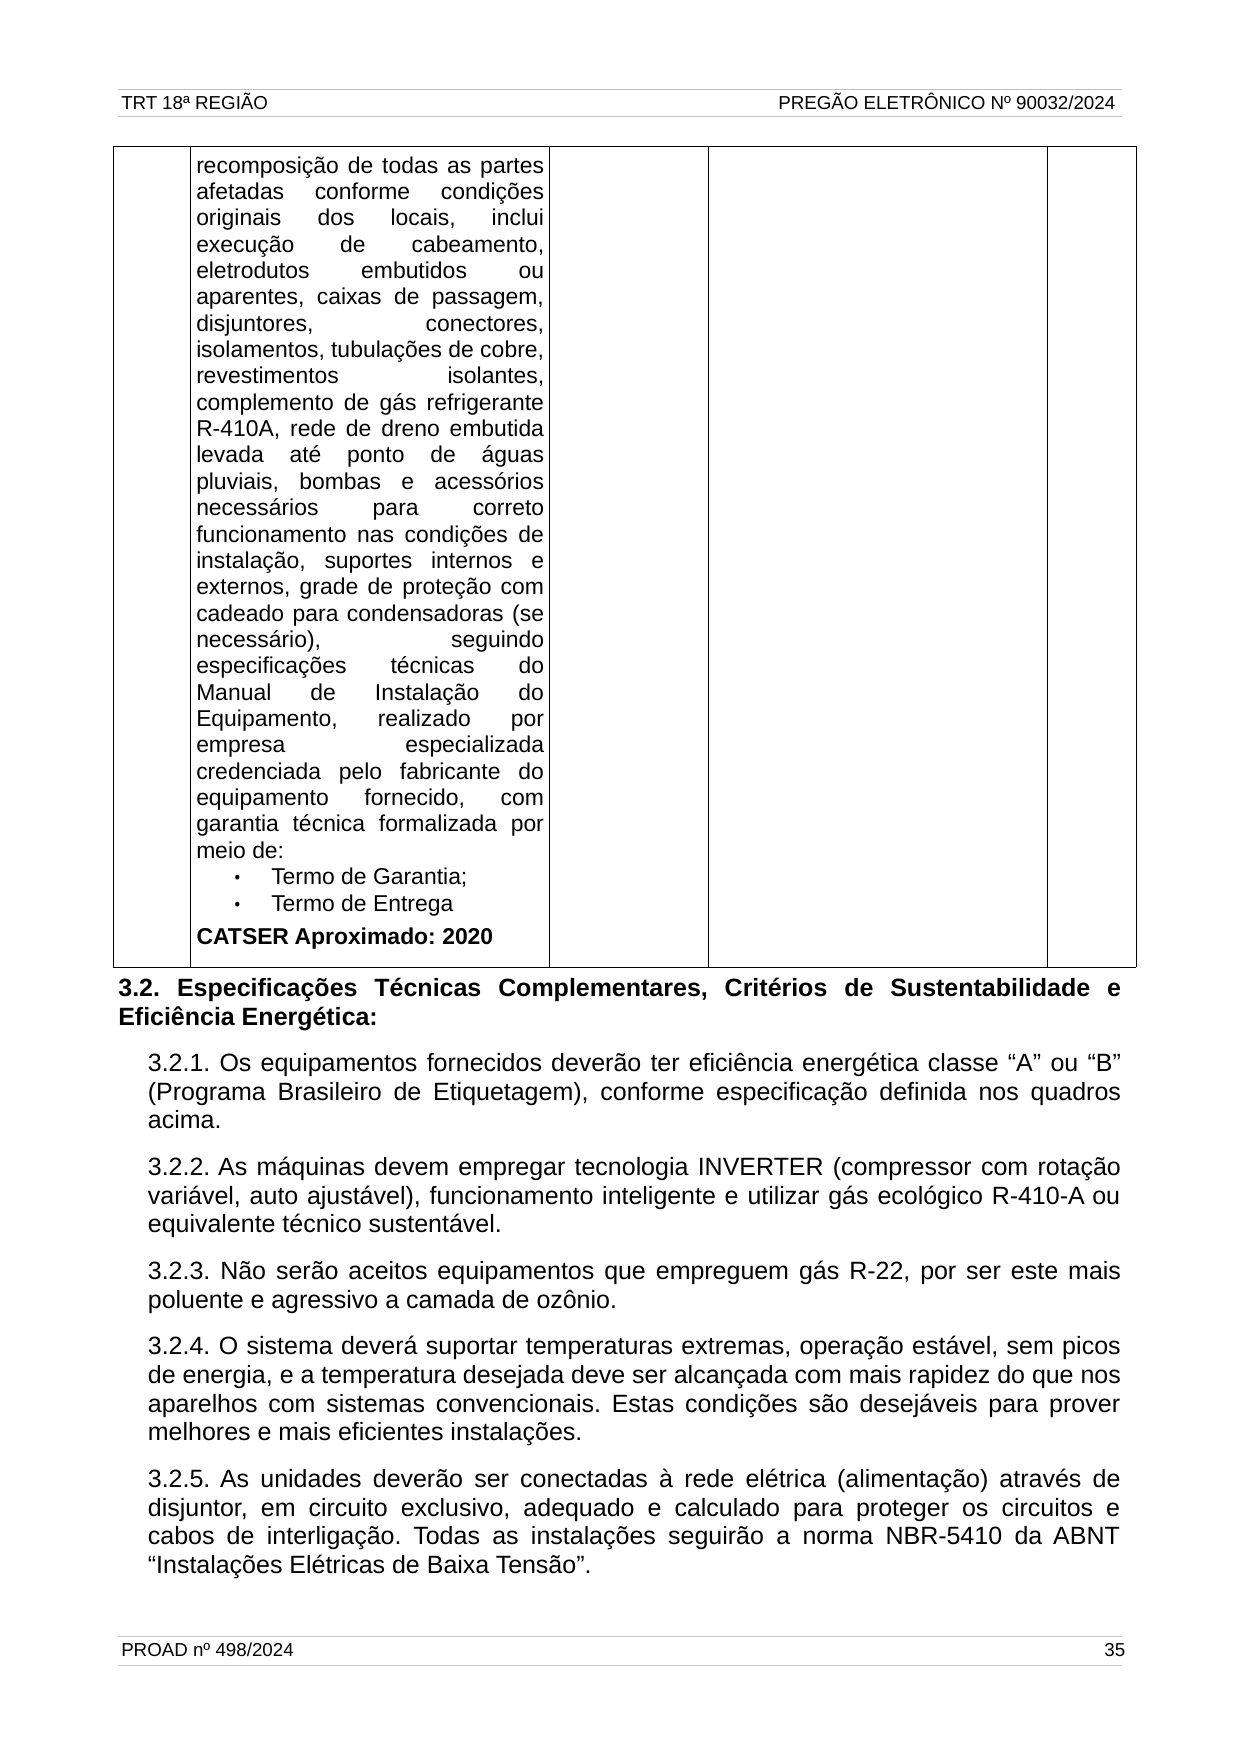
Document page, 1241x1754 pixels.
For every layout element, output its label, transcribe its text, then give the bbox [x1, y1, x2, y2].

text 3.2. Especificações Técnicas Complementares, Critérios de Sustentabilidade e Eficiência Energética: [118, 973, 1122, 1030]
table_cell recomposição de todas as partes afetadas conforme condições originais dos locais, inclui execução de cabeamento, eletrodutos embutidos ou aparentes, caixas de passagem, disjuntores, conectores, isolamentos, tubulações de cobre, revestimentos isolantes, complemento de gás refrigerante R-410A, rede de dreno embutida levada até ponto de águas pluviais, bombas e acessórios necessários para correto funcionamento nas condições de instalação, suportes internos e externos, grade de proteção com cadeado para condensadoras (se necessário), seguindo especificações técnicas do Manual de Instalação do Equipamento, realizado por empresa especializada credenciada pelo fabricante do equipamento fornecido, com garantia técnica formalizada por meio de: Termo de Garantia; Termo de Entrega CATSER Aproximado: 2020 [191, 147, 549, 967]
table_cell [550, 147, 708, 967]
table_cell [709, 147, 1047, 967]
list 3.2.4. O sistema deverá suportar temperaturas extremas, operação estável, sem picos de energia, e a temperatura desejada deve ser alcançada com mais rapidez do que nos aparelhos com sistemas convencionais. Estas condições são desejáveis para prover melhores e mais eficientes instalações. [148, 1331, 1122, 1446]
list 3.2.5. As unidades deverão ser conectadas à rede elétrica (alimentação) através de disjuntor, em circuito exclusivo, adequado e calculado para proteger os circuitos e cabos de interligação. Todas as instalações seguirão a norma NBR-5410 da ABNT “Instalações Elétricas de Baixa Tensão”. [148, 1464, 1122, 1579]
table_cell [1048, 147, 1136, 967]
text 3.2.1. Os equipamentos fornecidos deverão ter eficiência energética classe “A” ou “B” (Programa Brasileiro de Etiquetagem), conforme especificação definida nos quadros acima. [148, 1048, 1122, 1134]
list 3.2.2. As máquinas devem empregar tecnologia INVERTER (compressor com rotação variável, auto ajustável), funcionamento inteligente e utilizar gás ecológico R-410-A ou equivalente técnico sustentável. [148, 1152, 1122, 1238]
table_cell [114, 147, 190, 967]
list 3.2.3. Não serão aceitos equipamentos que empreguem gás R-22, por ser este mais poluente e agressivo a camada de ozônio. [148, 1256, 1122, 1313]
